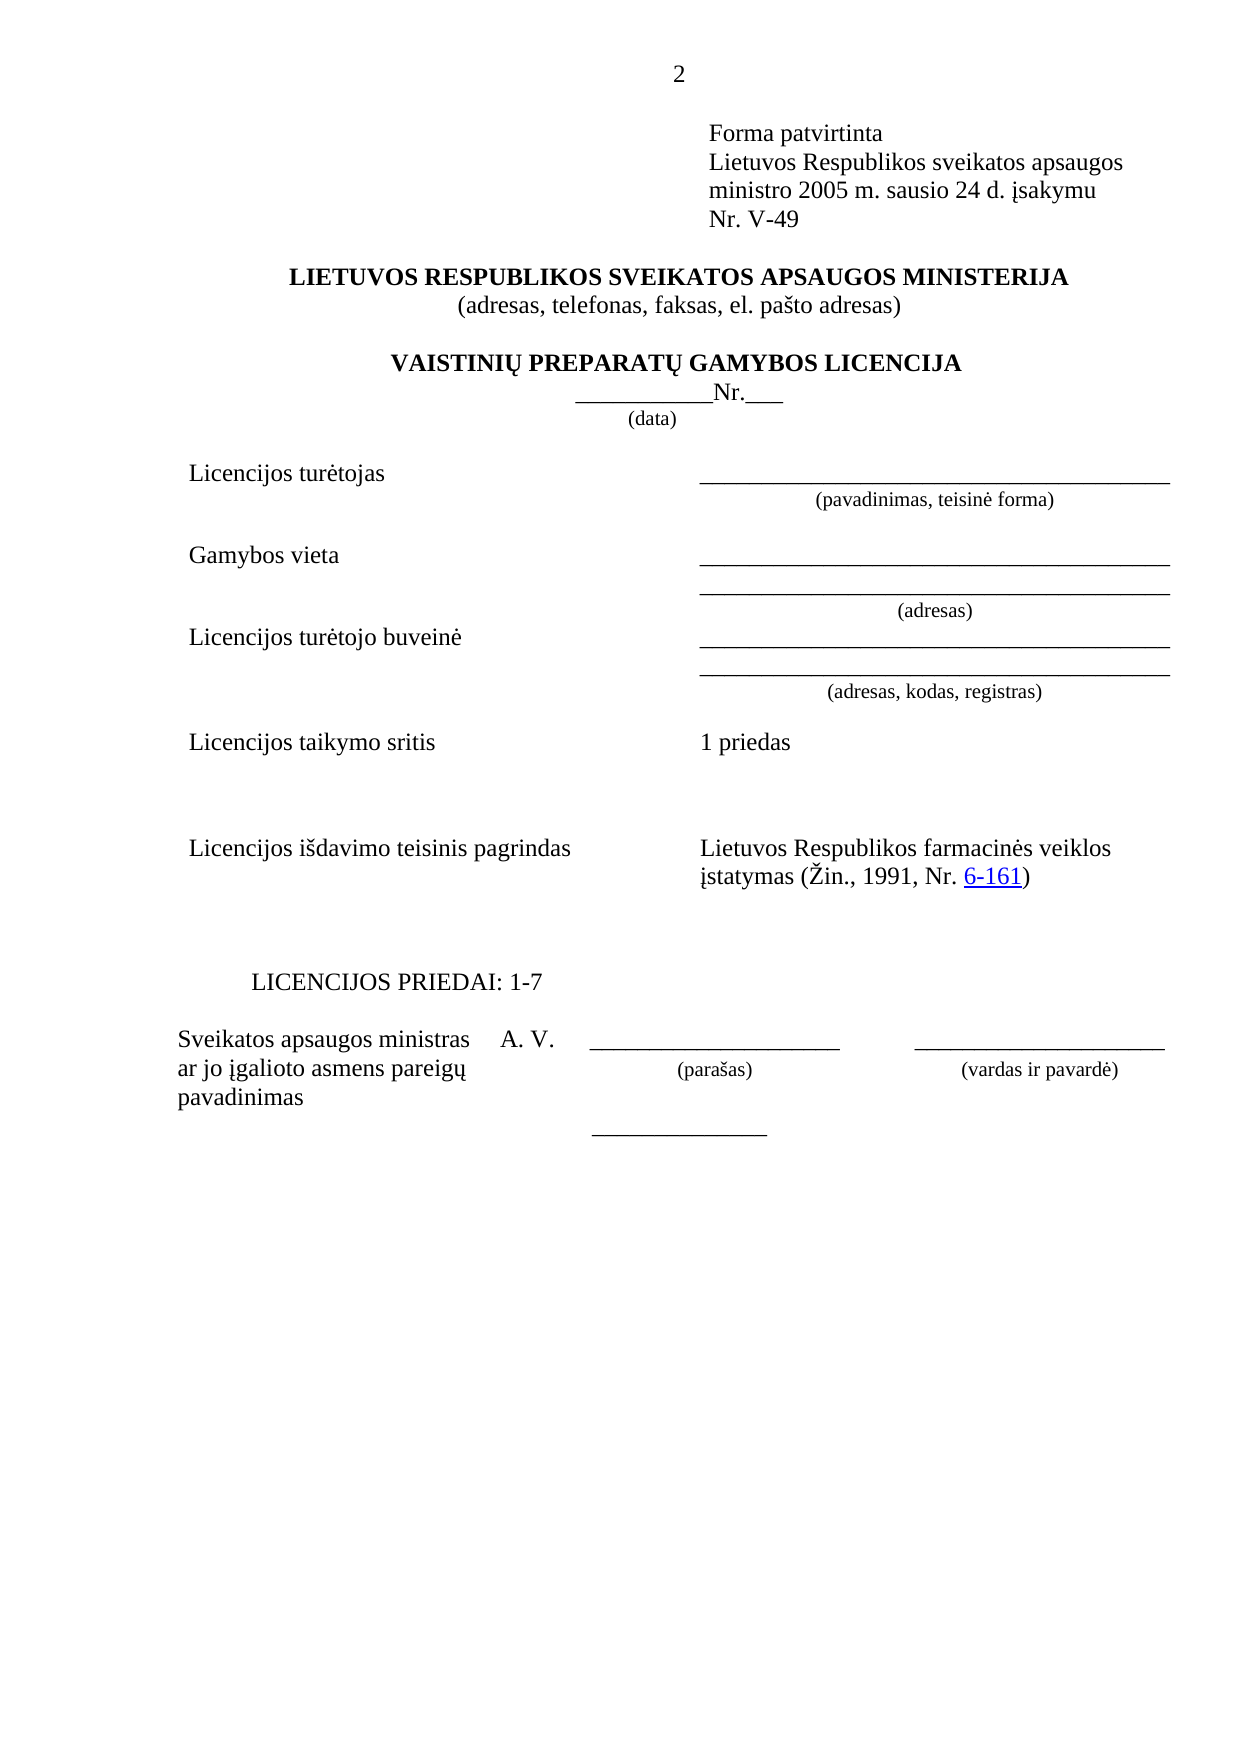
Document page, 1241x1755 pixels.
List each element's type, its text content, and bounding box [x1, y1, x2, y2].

table_cell Gamybos vieta [177, 540, 688, 622]
table_cell Licencijos turėtojo buveinė [177, 622, 688, 727]
table_cell Lietuvos Respublikos farmacinės veiklos įstatymas (Žin., 1991, Nr. 6-161) [689, 833, 1181, 938]
text Lietuvos Respublikos sveikatos apsaugos [177, 147, 1181, 176]
text pavadinimas [177, 1082, 1181, 1111]
table_cell (adresas, kodas, registras) [689, 622, 1181, 727]
text Sveikatos apsaugos ministras A. V. [177, 1024, 1181, 1053]
text VAISTINIŲ PREPARATŲ GAMYBOS LICENCIJA [177, 348, 1181, 377]
text LICENCIJOS PRIEDAI: 1-7 [177, 967, 1181, 996]
text Forma patvirtinta [709, 118, 1240, 147]
table_cell 1 priedas [689, 727, 1181, 833]
text Lietuvos Respublikos sveikatos apsaugos ministerija [177, 262, 1181, 291]
table_cell Licencijos taikymo sritis [177, 727, 688, 833]
text Nr. V-49 [177, 204, 1181, 233]
table_header (pavadinimas, teisinė forma) [689, 459, 1181, 540]
text ______________ [177, 1111, 1181, 1139]
text (adresas, telefonas, faksas, el. pašto adresas) [177, 291, 1181, 319]
table_cell (adresas) [689, 540, 1181, 622]
text (data) [177, 406, 1181, 430]
text ___________Nr.___ [177, 377, 1181, 406]
text ar jo įgalioto asmens pareigų (parašas) (vardas ir pavardė) [177, 1053, 1181, 1082]
text ministro 2005 m. sausio 24 d. įsakymu [177, 176, 1181, 204]
table_header Licencijos turėtojas [177, 459, 688, 540]
table_cell Licencijos išdavimo teisinis pagrindas [177, 833, 688, 938]
